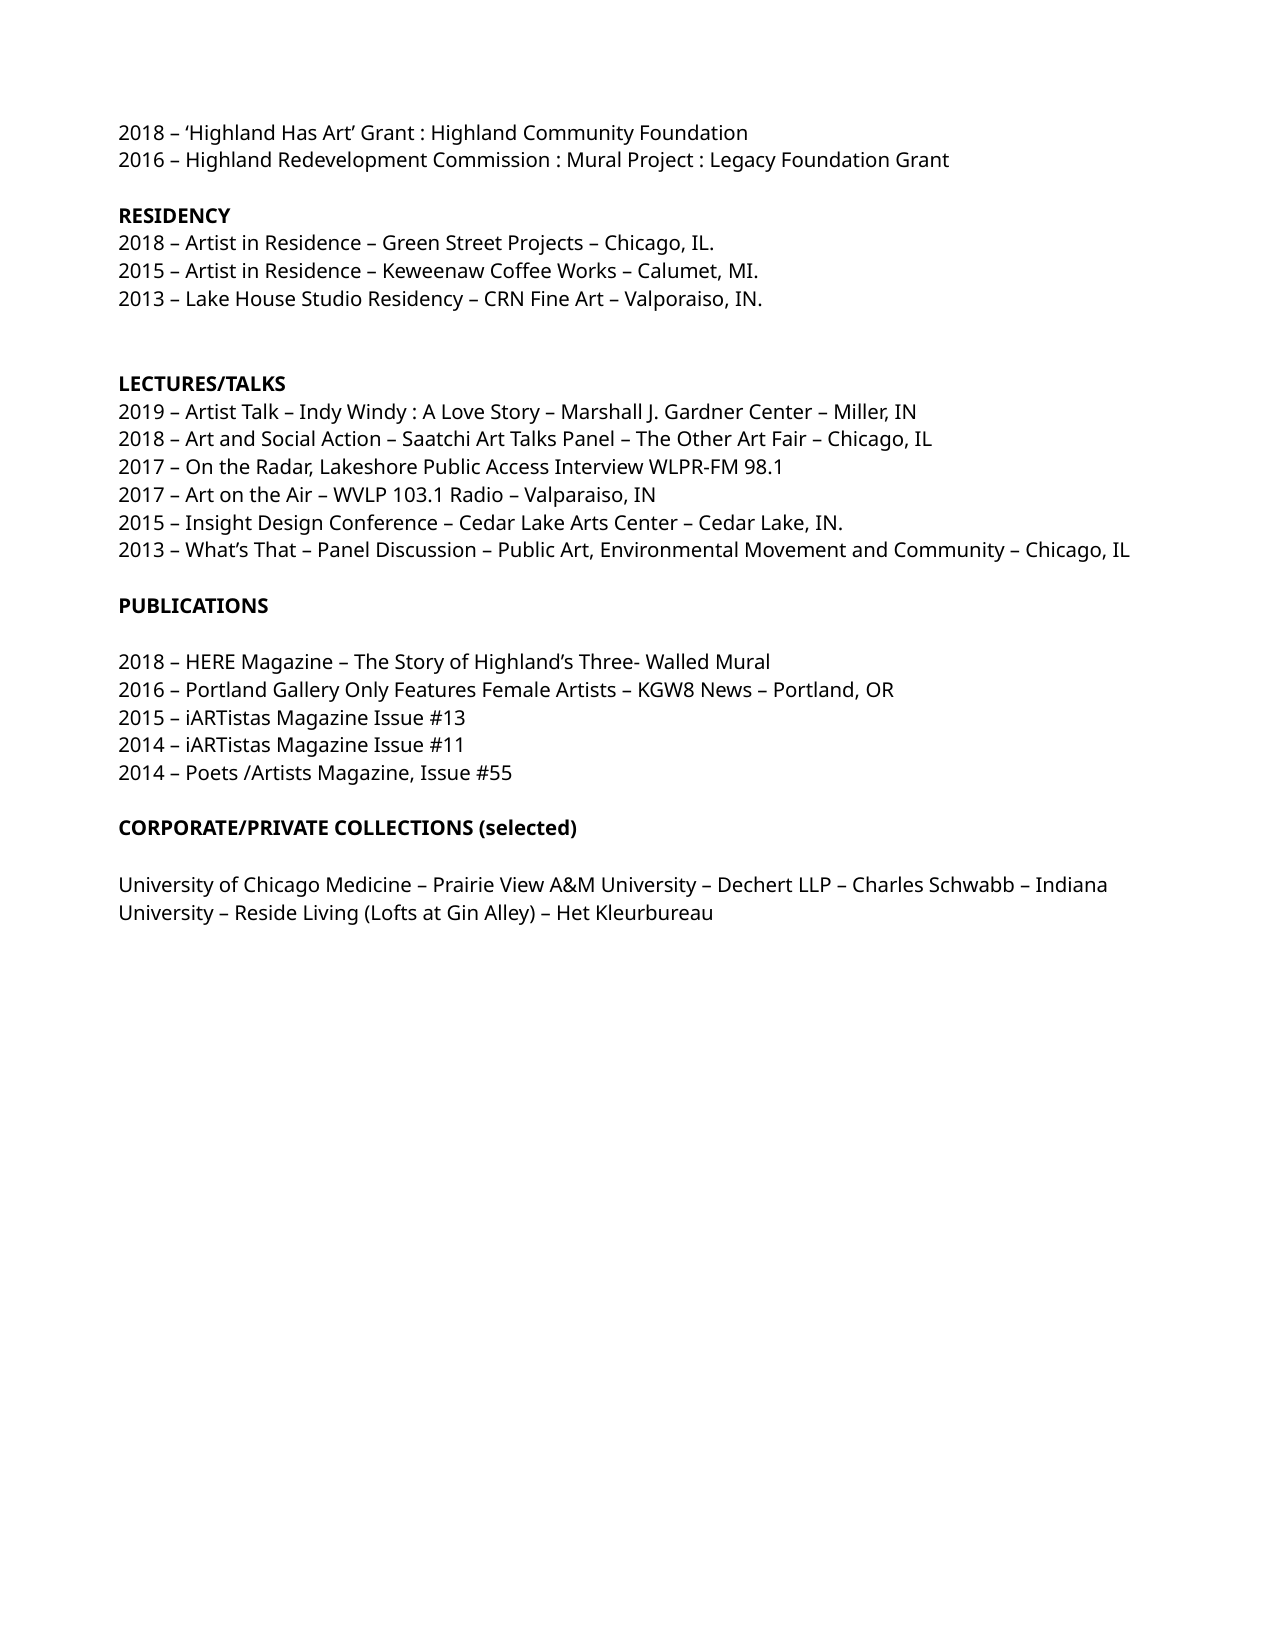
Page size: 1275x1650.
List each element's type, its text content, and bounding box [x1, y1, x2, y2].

text 2018 – ‘Highland Has Art’ Grant : Highland Community Foundation 2016 – Highland Redevelopment Commission : Mural Project : Legacy Foundation Grant [118, 118, 1157, 173]
text 2018 – Artist in Residence – Green Street Projects – Chicago, IL. 2015 – Artist in Residence – Keweenaw Coffee Works – Calumet, MI. 2013 – Lake House Studio Residency – CRN Fine Art – Valporaiso, IN. [118, 229, 1157, 312]
text CORPORATE/PRIVATE COLLECTIONS (selected) [118, 814, 1157, 870]
text 2018 – HERE Magazine – The Story of Highland’s Three- Walled Mural 2016 – Portland Gallery Only Features Female Artists – KGW8 News – Portland, OR 2015 – iARTistas Magazine Issue #13 2014 – iARTistas Magazine Issue #11 2014 – Poets /Artists Magazine, Issue #55 [118, 648, 1157, 814]
text LECTURES/TALKS [118, 369, 1157, 397]
text RESIDENCY [118, 173, 1157, 229]
text 2019 – Artist Talk – Indy Windy : A Love Story – Marshall J. Gardner Center – Miller, IN 2018 – Art and Social Action – Saatchi Art Talks Panel – The Other Art Fair – Chicago, IL 2017 – On the Radar, Lakeshore Public Access Interview WLPR-FM 98.1 2017 – Art on the Air – WVLP 103.1 Radio – Valparaiso, IN 2015 – Insight Design Conference – Cedar Lake Arts Center – Cedar Lake, IN. 2013 – What’s That – Panel Discussion – Public Art, Environmental Movement and Community – Chicago, IL [118, 397, 1157, 563]
text PUBLICATIONS [118, 563, 1157, 648]
text University of Chicago Medicine – Prairie View A&M University – Dechert LLP – Charles Schwabb – Indiana University – Reside Living (Lofts at Gin Alley) – Het Kleurbureau [118, 870, 1157, 926]
